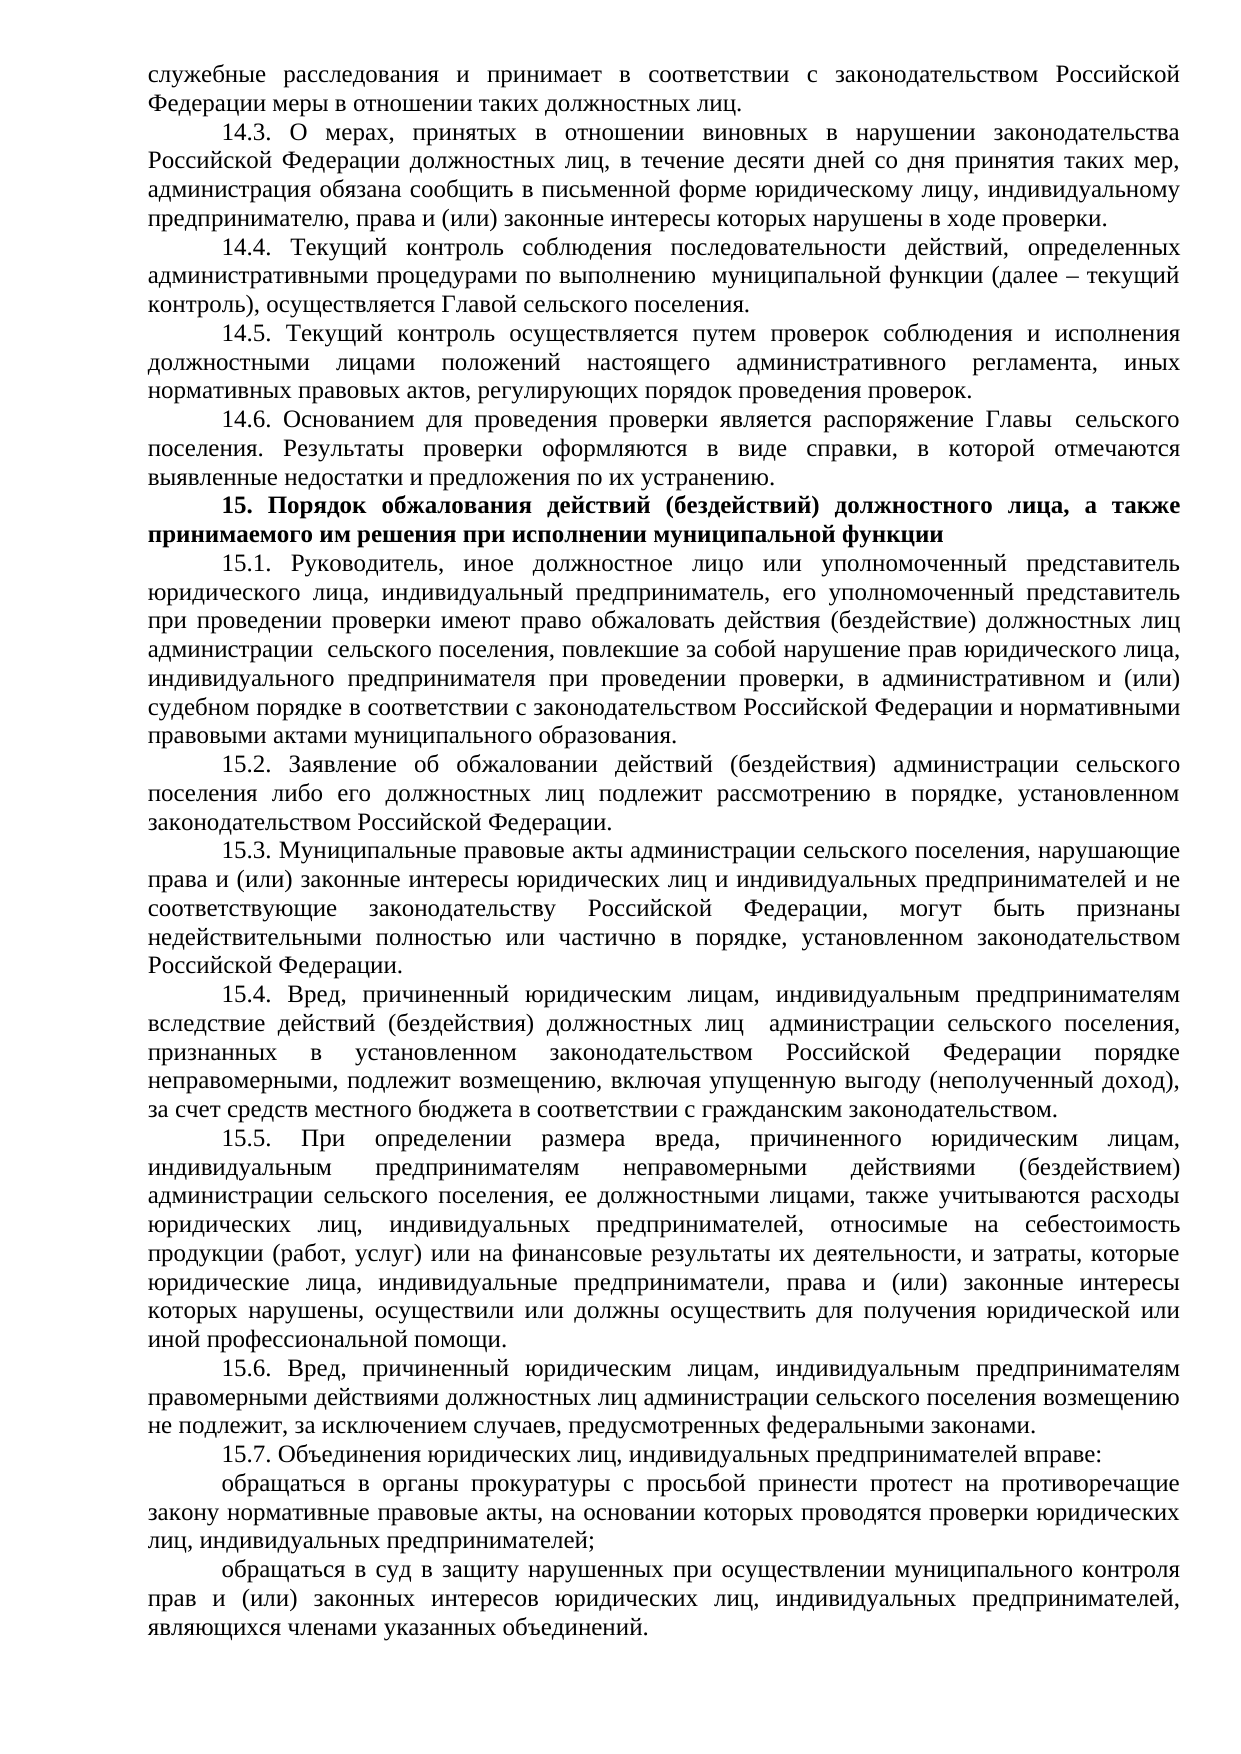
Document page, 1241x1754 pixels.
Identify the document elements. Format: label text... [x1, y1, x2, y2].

text 15.3. Муниципальные правовые акты администрации сельского поселения, нарушающие права и (или) законные интересы юридических лиц и индивидуальных предпринимателей и не соответствующие законодательству Российской Федерации, могут быть признаны недействительными полностью или частично в порядке, установленном законодательством Российской Федерации. [148, 835, 1181, 979]
text 15.1. Руководитель, иное должностное лицо или уполномоченный представитель юридического лица, индивидуальный предприниматель, его уполномоченный представитель при проведении проверки имеют право обжаловать действия (бездействие) должностных лиц администрации сельского поселения, повлекшие за собой нарушение прав юридического лица, индивидуального предпринимателя при проведении проверки, в административном и (или) судебном порядке в соответствии с законодательством Российской Федерации и нормативными правовыми актами муниципального образования. [148, 548, 1181, 749]
text 15.5. При определении размера вреда, причиненного юридическим лицам, индивидуальным предпринимателям неправомерными действиями (бездействием) администрации сельского поселения, ее должностными лицами, также учитываются расходы юридических лиц, индивидуальных предпринимателей, относимые на себестоимость продукции (работ, услуг) или на финансовые результаты их деятельности, и затраты, которые юридические лица, индивидуальные предприниматели, права и (или) законные интересы которых нарушены, осуществили или должны осуществить для получения юридической или иной профессиональной помощи. [148, 1123, 1181, 1353]
text 14.3. О мерах, принятых в отношении виновных в нарушении законодательства Российской Федерации должностных лиц, в течение десяти дней со дня принятия таких мер, администрация обязана сообщить в письменной форме юридическому лицу, индивидуальному предпринимателю, права и (или) законные интересы которых нарушены в ходе проверки. [148, 117, 1181, 232]
text 15.7. Объединения юридических лиц, индивидуальных предпринимателей вправе: [148, 1439, 1181, 1468]
text обращаться в органы прокуратуры с просьбой принести протест на противоречащие закону нормативные правовые акты, на основании которых проводятся проверки юридических лиц, индивидуальных предпринимателей; [148, 1468, 1181, 1554]
text 14.6. Основанием для проведения проверки является распоряжение Главы сельского поселения. Результаты проверки оформляются в виде справки, в которой отмечаются выявленные недостатки и предложения по их устранению. [148, 404, 1181, 490]
text 14.4. Текущий контроль соблюдения последовательности действий, определенных административными процедурами по выполнению муниципальной функции (далее – текущий контроль), осуществляется Главой сельского поселения. [148, 232, 1181, 318]
text 15.6. Вред, причиненный юридическим лицам, индивидуальным предпринимателям правомерными действиями должностных лиц администрации сельского поселения возмещению не подлежит, за исключением случаев, предусмотренных федеральными законами. [148, 1353, 1181, 1439]
text служебные расследования и принимает в соответствии с законодательством Российской Федерации меры в отношении таких должностных лиц. [148, 59, 1181, 117]
text 14.5. Текущий контроль осуществляется путем проверок соблюдения и исполнения должностными лицами положений настоящего административного регламента, иных нормативных правовых актов, регулирующих порядок проведения проверок. [148, 318, 1181, 404]
text 15.4. Вред, причиненный юридическим лицам, индивидуальным предпринимателям вследствие действий (бездействия) должностных лиц администрации сельского поселения, признанных в установленном законодательством Российской Федерации порядке неправомерными, подлежит возмещению, включая упущенную выгоду (неполученный доход), за счет средств местного бюджета в соответствии с гражданским законодательством. [148, 979, 1181, 1123]
text 15.2. Заявление об обжаловании действий (бездействия) администрации сельского поселения либо его должностных лиц подлежит рассмотрению в порядке, установленном законодательством Российской Федерации. [148, 749, 1181, 835]
text 15. Порядок обжалования действий (бездействий) должностного лица, а также принимаемого им решения при исполнении муниципальной функции [148, 490, 1181, 548]
text обращаться в суд в защиту нарушенных при осуществлении муниципального контроля прав и (или) законных интересов юридических лиц, индивидуальных предпринимателей, являющихся членами указанных объединений. [148, 1554, 1181, 1640]
